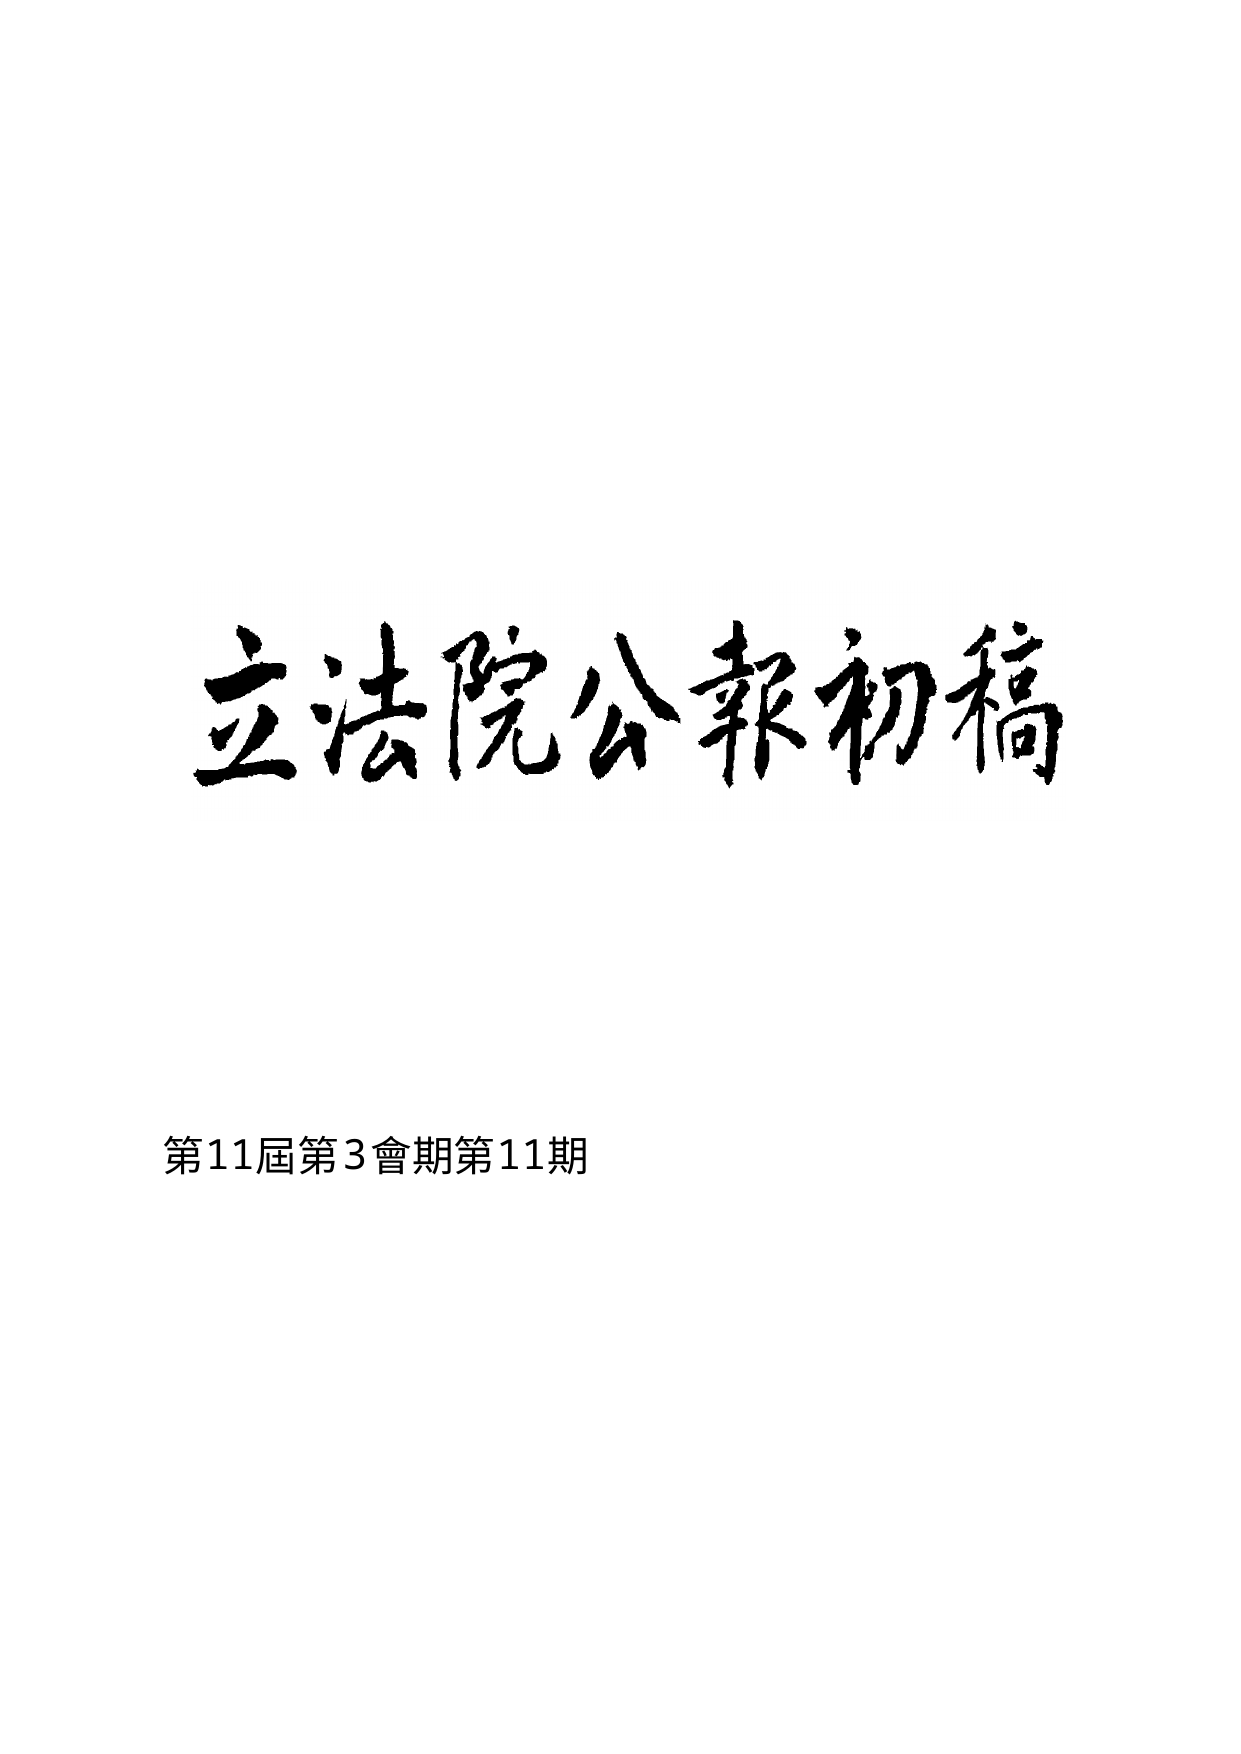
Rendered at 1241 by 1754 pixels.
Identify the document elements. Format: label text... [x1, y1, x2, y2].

table_header [151, 406, 1098, 902]
table_header 第11屆第3會期第11期 [151, 1089, 617, 1234]
